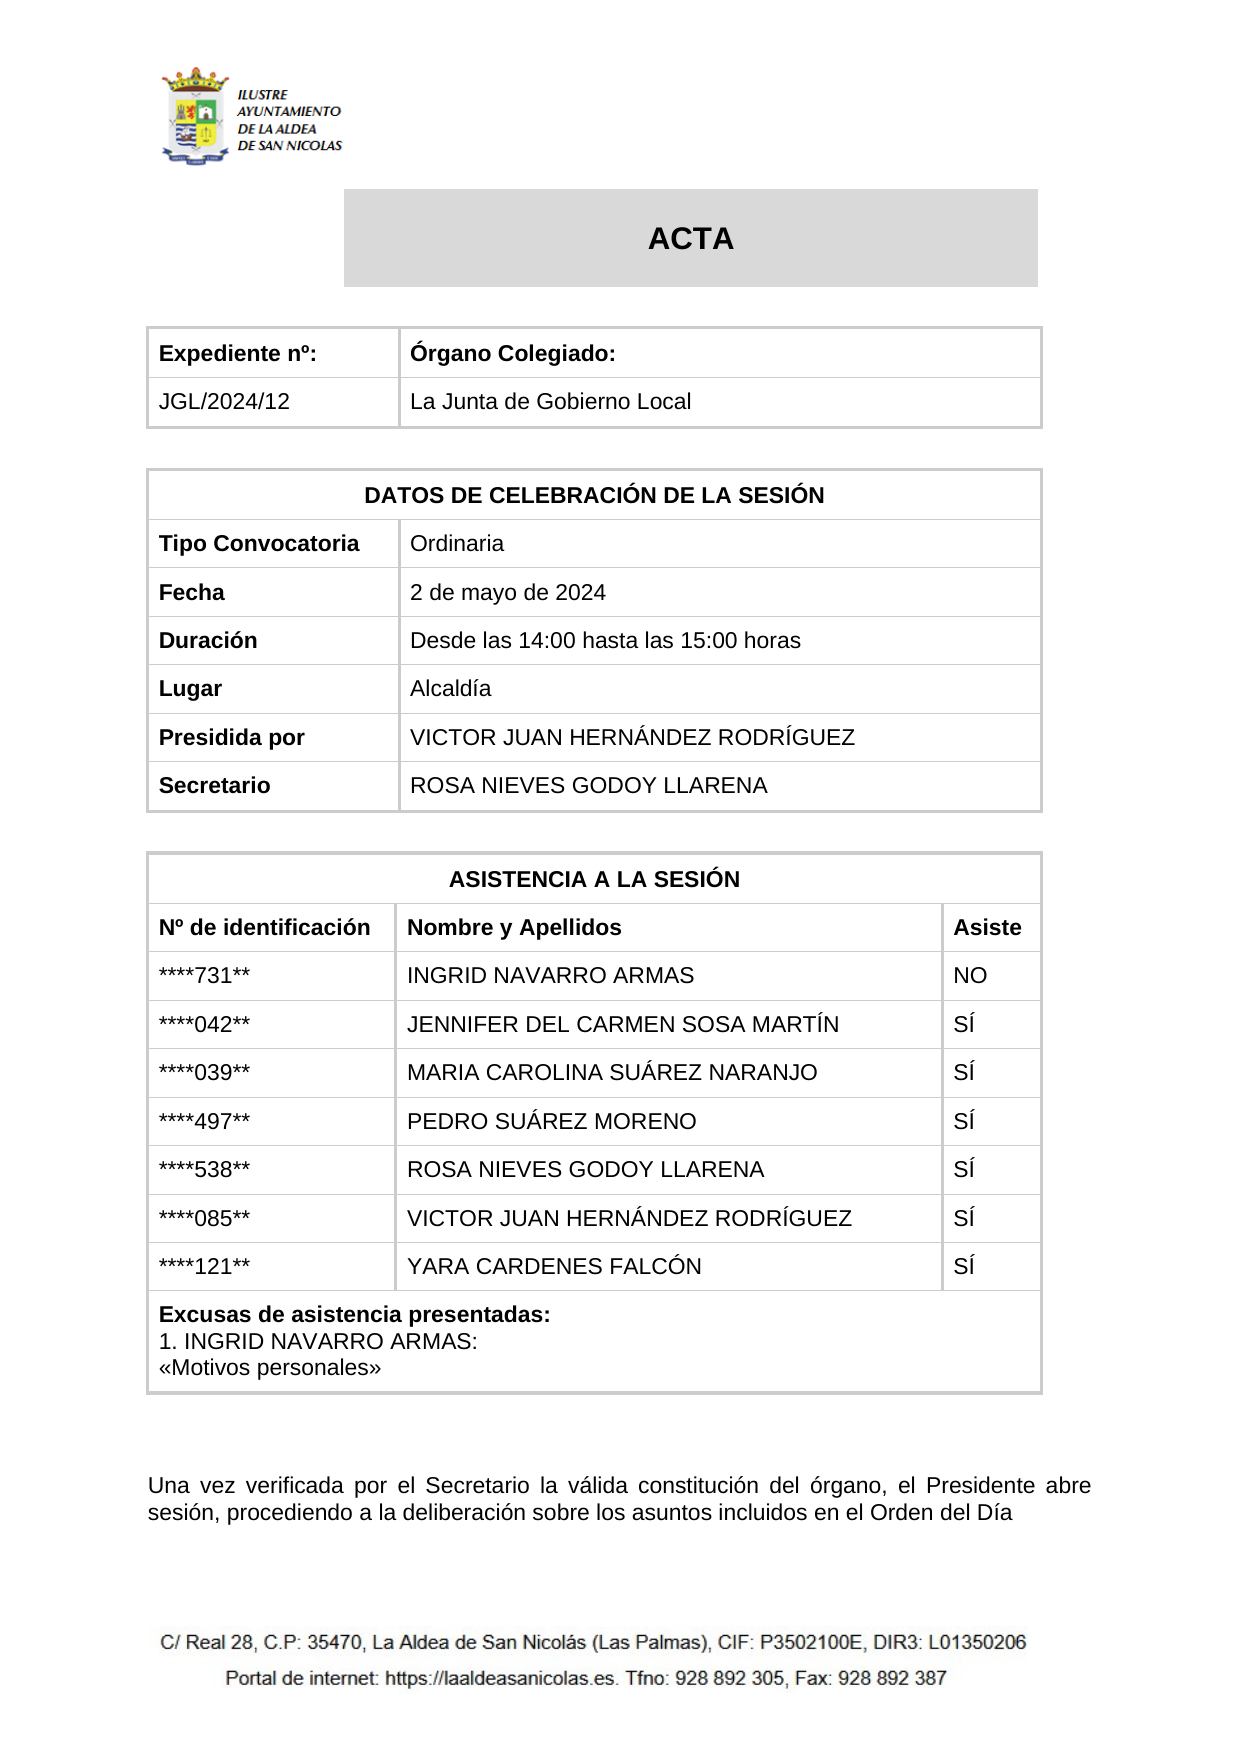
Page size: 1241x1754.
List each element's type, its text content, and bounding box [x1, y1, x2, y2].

table_cell ****538** [149, 1146, 394, 1193]
table_cell SÍ [944, 1195, 1040, 1242]
table_cell PEDRO SUÁREZ MORENO [397, 1098, 941, 1145]
table_cell Nombre y Apellidos [397, 904, 941, 951]
table_cell NO [944, 952, 1040, 1000]
table_cell ****731** [149, 952, 394, 1000]
table_cell VICTOR JUAN HERNÁNDEZ RODRÍGUEZ [397, 1195, 941, 1242]
table_cell Excusas de asistencia presentadas: 1. INGRID NAVARRO ARMAS: «Motivos personales» [149, 1291, 1040, 1391]
table_cell SÍ [944, 1049, 1040, 1097]
table_cell JGL/2024/12 [149, 378, 398, 426]
table_header ACTA [344, 189, 1038, 287]
table_cell SÍ [944, 1098, 1040, 1145]
table_cell JENNIFER DEL CARMEN SOSA MARTÍN [397, 1001, 941, 1048]
table_cell Duración [149, 617, 398, 664]
table_cell SÍ [944, 1243, 1040, 1290]
table_cell Nº de identificación [149, 904, 394, 951]
table_header Expediente nº: [149, 329, 398, 377]
table_header DATOS DE CELEBRACIÓN DE LA SESIÓN [149, 471, 1040, 519]
table_cell INGRID NAVARRO ARMAS [397, 952, 941, 1000]
table_cell MARIA CAROLINA SUÁREZ NARANJO [397, 1049, 941, 1097]
picture [148, 1626, 1034, 1694]
table_cell ****121** [149, 1243, 394, 1290]
table_cell Fecha [149, 568, 398, 616]
table_cell 2 de mayo de 2024 [401, 568, 1040, 616]
table_header Órgano Colegiado: [401, 329, 1040, 377]
table_cell Presidida por [149, 714, 398, 761]
table_header [148, 189, 344, 287]
text Una vez verificada por el Secretario la válida constitución del órgano, el Presidente abre sesión, procediendo a la deliberación sobre los asuntos incluidos en el Orden del Día [148, 1472, 1093, 1525]
table_cell Desde las 14:00 hasta las 15:00 horas [401, 617, 1040, 664]
table_cell ****085** [149, 1195, 394, 1242]
table_cell ****039** [149, 1049, 394, 1097]
table_header ASISTENCIA A LA SESIÓN [149, 855, 1040, 903]
table_cell Secretario [149, 762, 398, 809]
table_cell La Junta de Gobierno Local [401, 378, 1040, 426]
table_cell YARA CARDENES FALCÓN [397, 1243, 941, 1290]
table_cell Tipo Convocatoria [149, 520, 398, 567]
table_cell Lugar [149, 665, 398, 713]
table_cell VICTOR JUAN HERNÁNDEZ RODRÍGUEZ [401, 714, 1040, 761]
table_cell Ordinaria [401, 520, 1040, 567]
table_cell Alcaldía [401, 665, 1040, 713]
table_cell Asiste [944, 904, 1040, 951]
table_cell SÍ [944, 1001, 1040, 1048]
table_cell ROSA NIEVES GODOY LLARENA [401, 762, 1040, 809]
table_cell ****497** [149, 1098, 394, 1145]
table_cell ****042** [149, 1001, 394, 1048]
picture [148, 59, 358, 173]
table_cell ROSA NIEVES GODOY LLARENA [397, 1146, 941, 1193]
table_cell SÍ [944, 1146, 1040, 1193]
